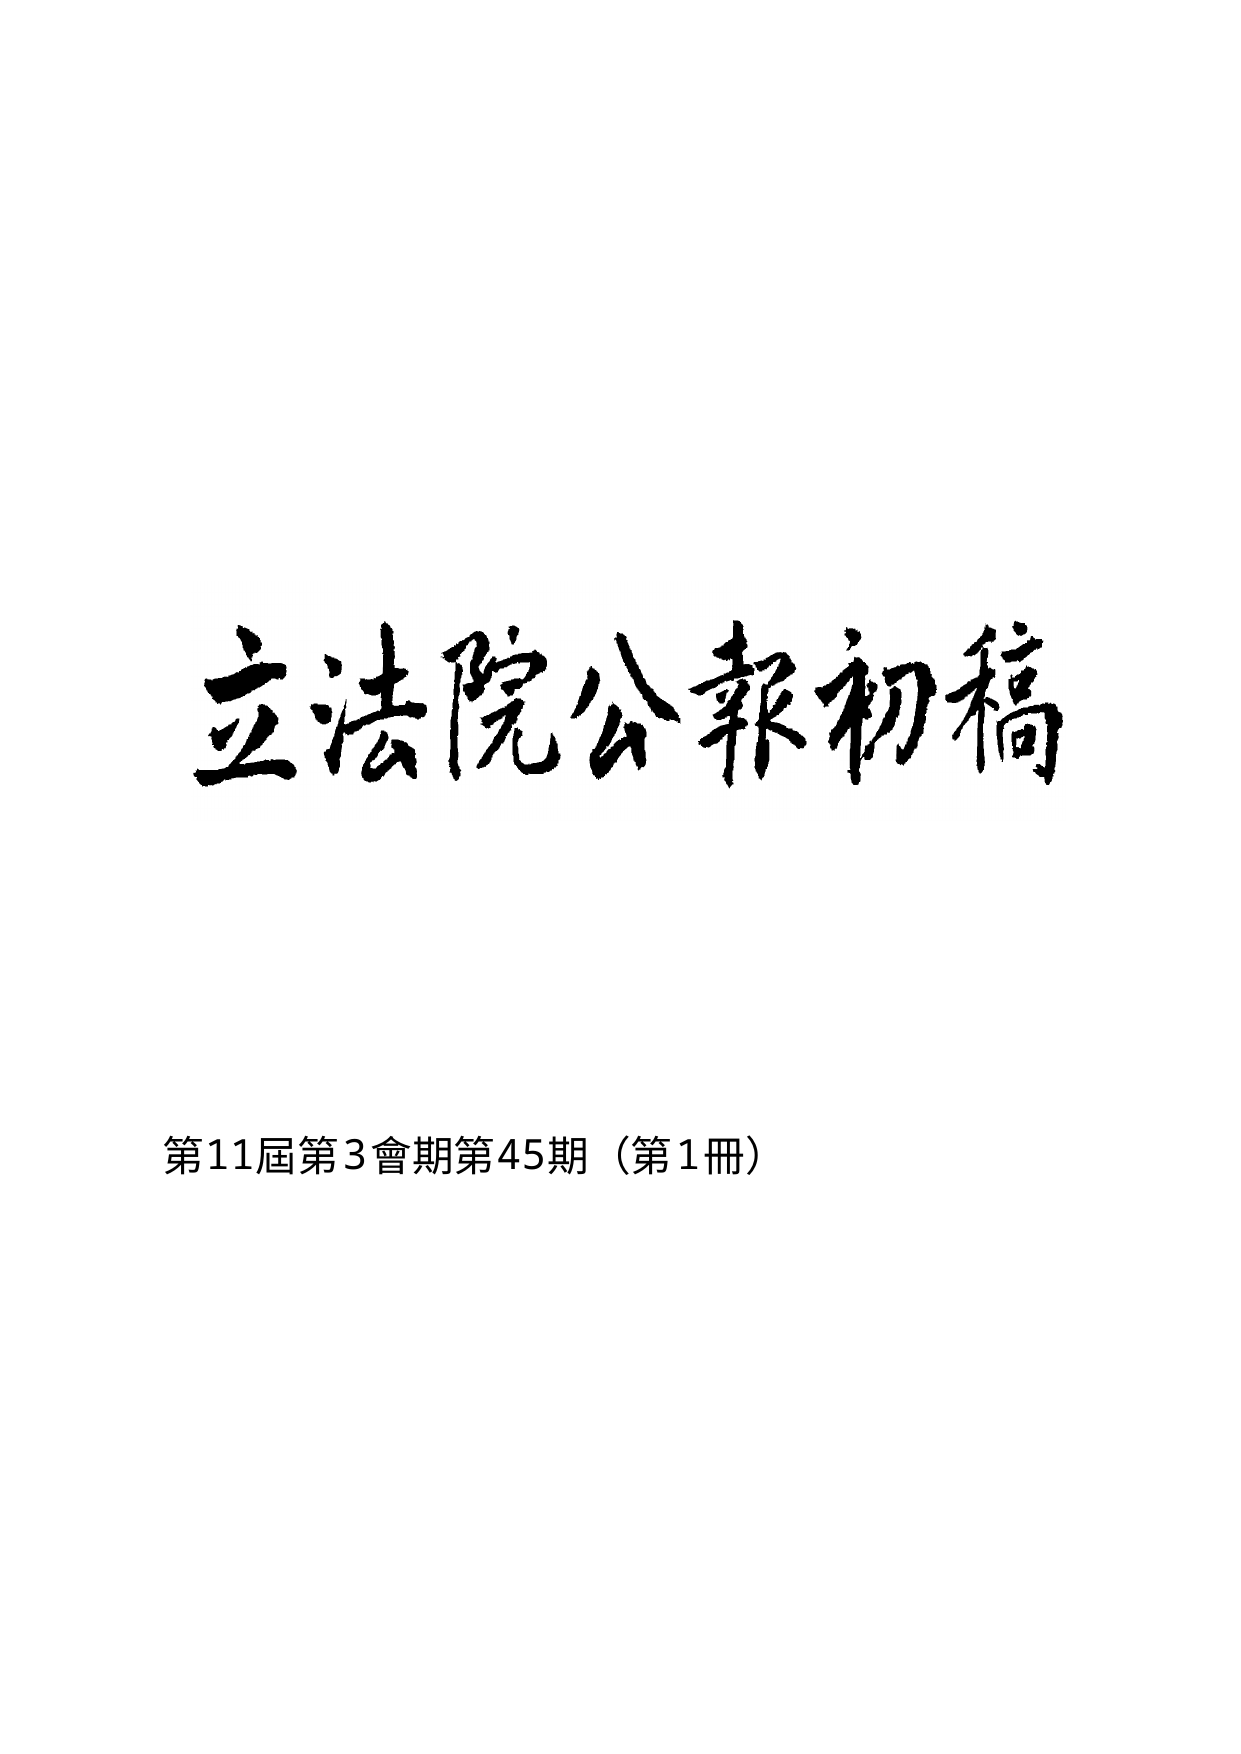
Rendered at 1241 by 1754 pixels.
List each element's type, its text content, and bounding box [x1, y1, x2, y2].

table_header [151, 406, 1098, 902]
table_header 第11屆第3會期第45期（第1冊） [151, 1089, 825, 1234]
